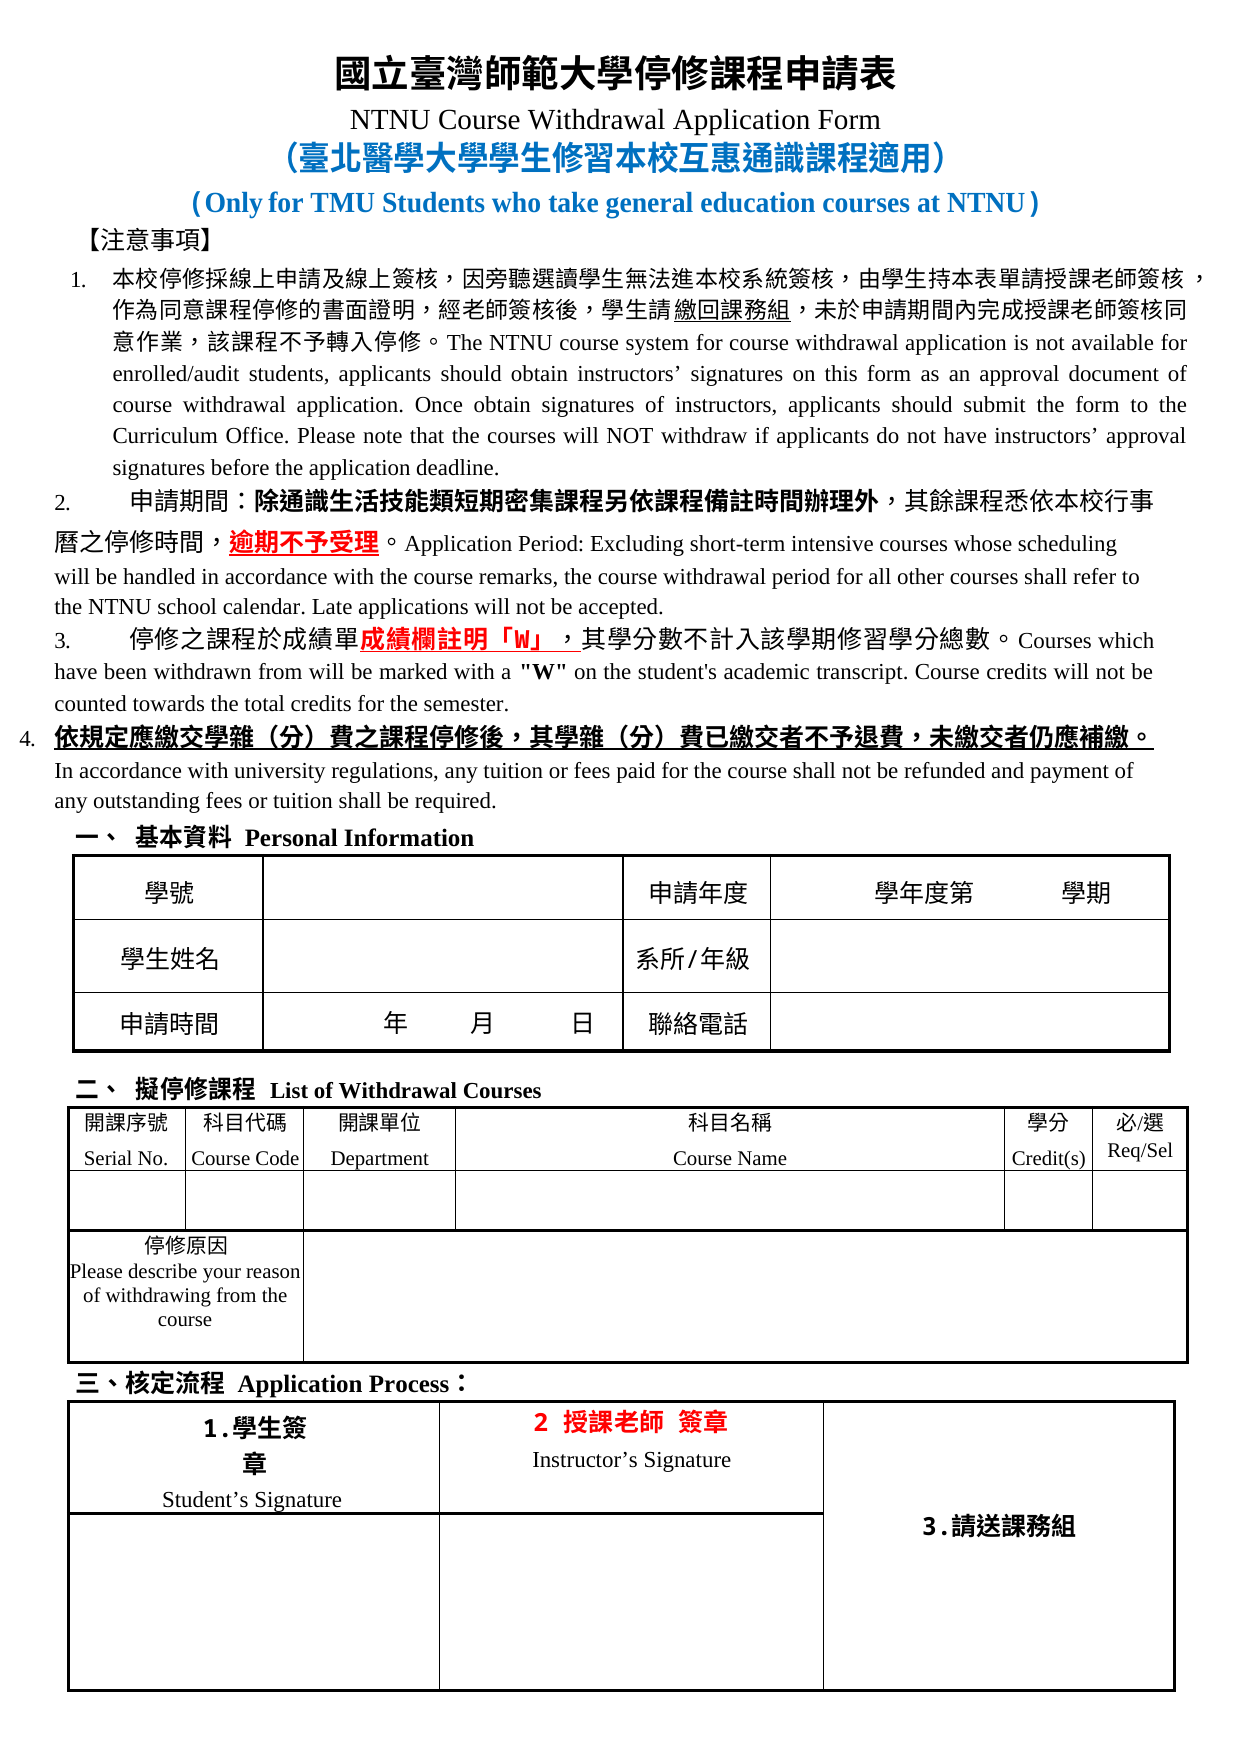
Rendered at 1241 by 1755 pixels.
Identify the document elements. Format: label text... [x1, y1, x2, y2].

table_cell [1005, 1171, 1092, 1229]
table_header 申請年度 [624, 857, 770, 918]
table_header 學號 [75, 857, 262, 918]
text 國立臺灣師範大學停修課程申請表 [54, 54, 1176, 96]
table_header 3.請送課務組 [824, 1403, 1173, 1689]
list 本校停修採線上申請及線上簽核，因旁聽選讀學生無法進本校系統簽核，由學生持本表單請授課老師簽核，作為同意課程停修的書面證明，經老師簽核後，學生請繳回課務組，未於申請期間內完成授課老師簽核同意作業，該課程不予轉入停修。The NTNU course system for course withdrawal application is not available for enrolled/audit students, applicants should obtain instructors’ signatures on this form as an approval document of course withdrawal application. Once obtain signatures of instructors, applicants should submit the form to the Curriculum Office. Please note that the courses will NOT withdraw if applicants do not have instructors’ approval signatures before the application deadline. [70, 262, 1188, 481]
table_cell [1093, 1171, 1186, 1229]
subtitle 一、 基本資料 Personal Information [75, 818, 1188, 854]
table_cell 學生姓名 [75, 920, 262, 991]
table_cell [70, 1171, 185, 1229]
text （臺北醫學大學學生修習本校互惠通識課程適用） [54, 137, 1176, 179]
table_header 必/選 Req/Sel [1093, 1109, 1186, 1170]
table_cell [440, 1515, 823, 1689]
table_cell [304, 1232, 1186, 1361]
list 依規定應繳交學雜（分）費之課程停修後，其學雜（分）費已繳交者不予退費，未繳交者仍應補繳。In accordance with university regulations, any tuition or fees paid for the course shall not be refunded and payment of any outstanding fees or tuition shall be required. [19, 717, 1154, 814]
table_cell 停修原因 Please describe your reason of withdrawing from the course [70, 1232, 303, 1361]
table_header 2 授課老師 簽章 Instructor’s Signature [440, 1403, 823, 1512]
text 二、 擬停修課程 List of Withdrawal Courses [75, 1069, 1188, 1106]
table_header [264, 857, 622, 918]
table_cell 年 月 日 [264, 993, 622, 1049]
list 申請期間：除通識生活技能類短期密集課程另依課程備註時間辦理外，其餘課程悉依本校行事曆之停修時間，逾期不予受理。Application Period: Excluding short-term intensive courses whose scheduling will be handled in accordance with the course remarks, the course withdrawal period for all other courses shall refer to the NTNU school calendar. Late applications will not be accepted. [54, 481, 1154, 619]
text 【注意事項】 [75, 221, 1188, 257]
table_cell [70, 1515, 439, 1689]
subtitle 三、核定流程 Application Process： [75, 1364, 1188, 1400]
table_cell [264, 920, 622, 991]
table_header 學分 Credit(s) [1005, 1109, 1092, 1170]
table_header 科目代碼 Course Code [186, 1109, 303, 1170]
table_header 科目名稱 Course Name [456, 1109, 1004, 1170]
table_cell [304, 1171, 455, 1229]
table_cell 聯絡電話 [624, 993, 770, 1049]
table_header 開課單位 Department [304, 1109, 455, 1170]
text NTNU Course Withdrawal Application Form [54, 96, 1176, 137]
text (Only for TMU Students who take general education courses at NTNU) [54, 179, 1176, 221]
table_cell [456, 1171, 1004, 1229]
table_cell 系所/年級 [624, 920, 770, 991]
table_header 1.學生簽章 Student’s Signature [70, 1403, 439, 1512]
table_cell [186, 1171, 303, 1229]
table_header 開課序號 Serial No. [70, 1109, 185, 1170]
table_cell [771, 920, 1168, 991]
table_cell 申請時間 [75, 993, 262, 1049]
table_cell [771, 993, 1168, 1049]
table_header 學年度第 學期 [771, 857, 1168, 918]
list 停修之課程於成績單成績欄註明「W」，其學分數不計入該學期修習學分總數。Courses which have been withdrawn from will be marked with a "W" on the student's academic transcript. Course credits will not be counted towards the total credits for the semester. [54, 623, 1154, 717]
